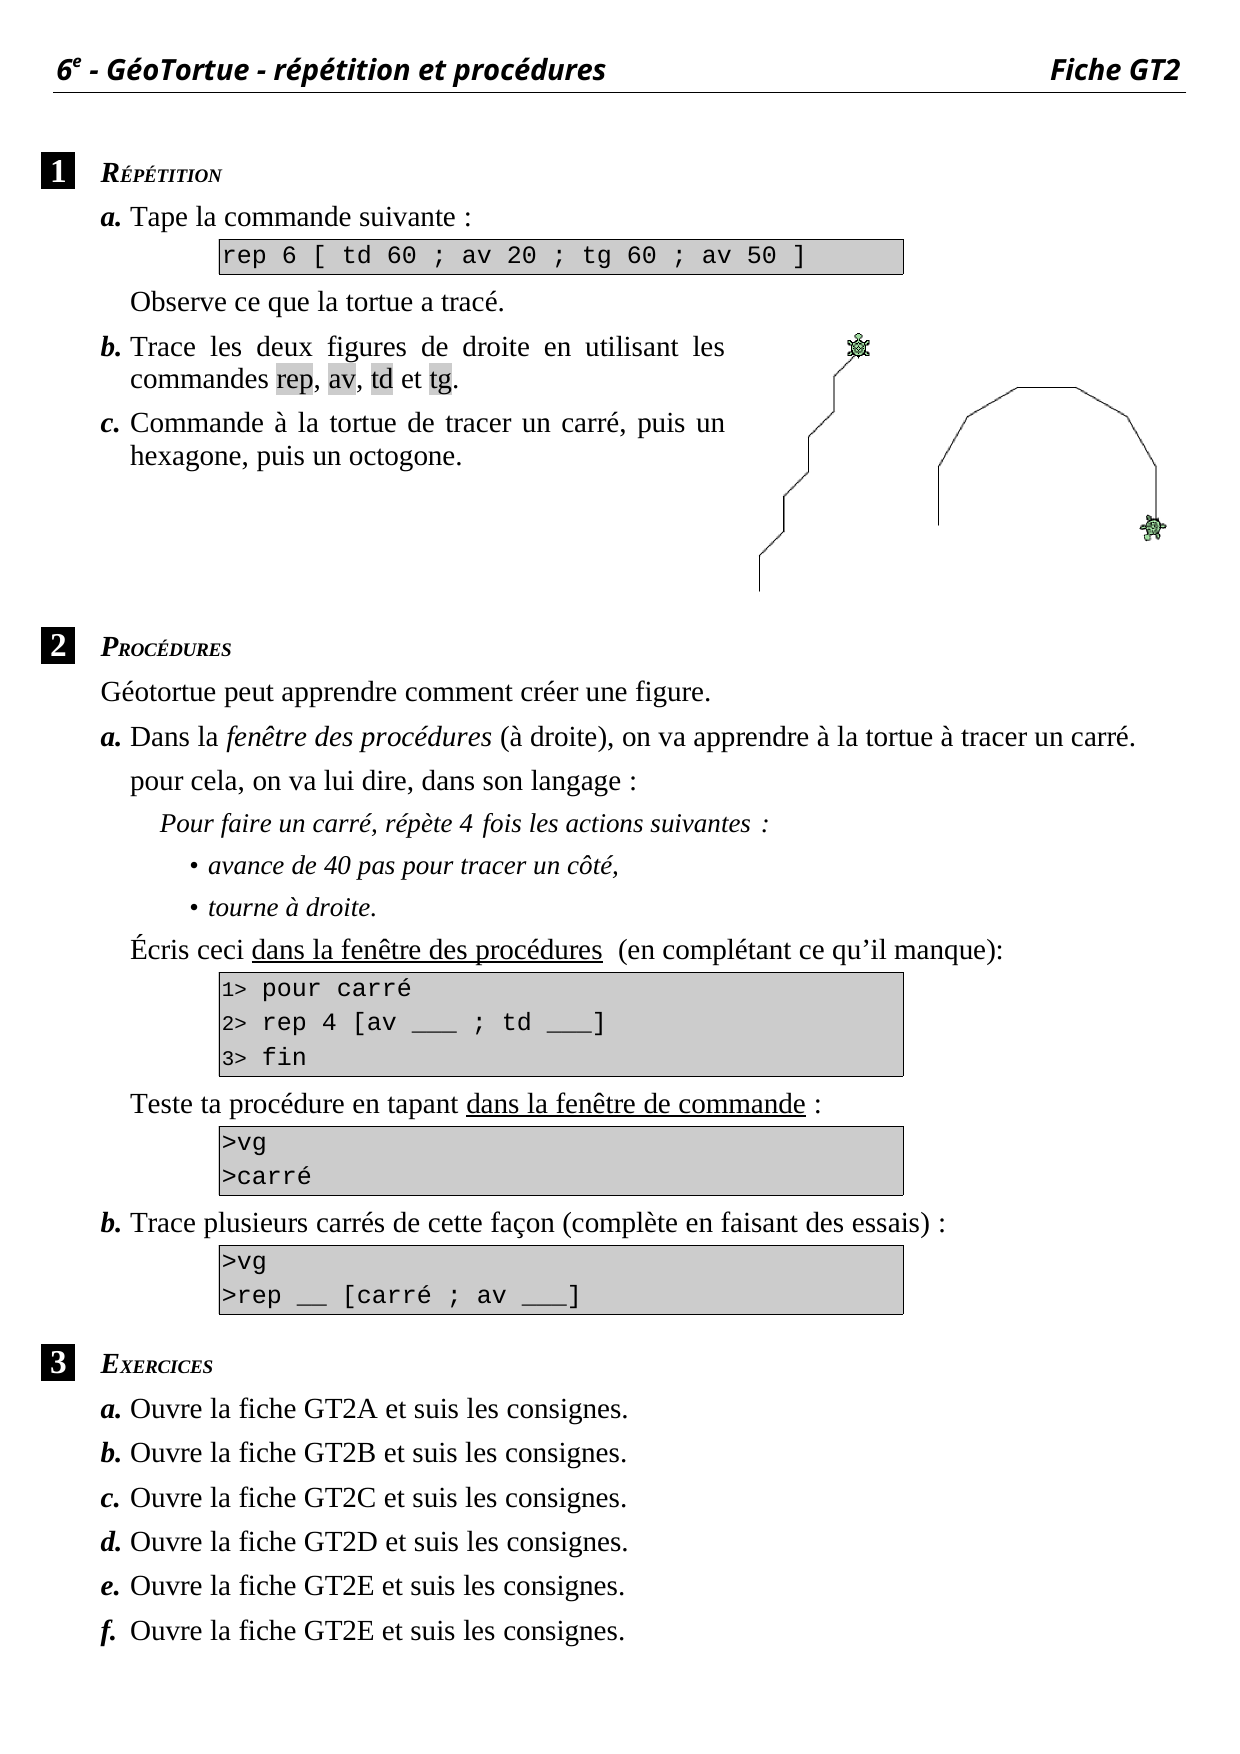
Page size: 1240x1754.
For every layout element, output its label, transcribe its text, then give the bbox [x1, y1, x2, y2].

text • avance de 40 pas pour tracer un côté, [159, 850, 1198, 880]
text d. Ouvre la fiche GT2D et suis les consignes. [100, 1525, 1198, 1558]
text a. Tape la commande suivante : [100, 201, 1198, 233]
text pour cela, on va lui dire, dans son langage : [100, 764, 1198, 797]
text 2> rep 4 [av ___ ; td ___] [220, 1007, 903, 1038]
picture [755, 330, 874, 598]
text Observe ce que la tortue a tracé. [100, 286, 1198, 318]
text >rep __ [carré ; av ___] [220, 1280, 903, 1314]
text 2 Procédures [41, 627, 1198, 664]
text f. Ouvre la fiche GT2E et suis les consignes. [100, 1614, 1198, 1646]
text b. Ouvre la fiche GT2B et suis les consignes. [100, 1437, 1198, 1469]
text • tourne à droite. [159, 892, 1198, 922]
text rep 6 [ td 60 ; av 20 ; tg 60 ; av 50 ] [220, 240, 903, 274]
text Géotortue peut apprendre comment créer une figure. [100, 676, 1198, 708]
picture [932, 383, 1169, 544]
text Teste ta procédure en tapant dans la fenêtre de commande : [100, 1087, 1198, 1120]
table_header [903, 318, 1198, 597]
text Écris ceci dans la fenêtre des procédures (en complétant ce qu’il manque): [100, 934, 1198, 966]
text >vg [220, 1127, 903, 1157]
text b. Trace plusieurs carrés de cette façon (complète en faisant des essais) : [100, 1207, 1198, 1239]
text a. Dans la fenêtre des procédures (à droite), on va apprendre à la tortue à tracer un carré. [100, 720, 1198, 752]
text a. Ouvre la fiche GT2A et suis les consignes. [100, 1392, 1198, 1425]
text c. Ouvre la fiche GT2C et suis les consignes. [100, 1481, 1198, 1513]
table_header [726, 318, 903, 597]
text 1 Répétition [41, 152, 1198, 189]
table_header b. Trace les deux figures de droite en utilisant les commandes rep, av, td et tg. c. Commande à la tortue de tracer un carré, puis un hexagone, puis un octogone. [41, 318, 726, 597]
text 1> pour carré [220, 973, 903, 1004]
text e. Ouvre la fiche GT2E et suis les consignes. [100, 1569, 1198, 1602]
text 3> fin [220, 1041, 903, 1076]
text >carré [220, 1160, 903, 1195]
text 3 Exercices [41, 1344, 1198, 1381]
text >vg [220, 1246, 903, 1277]
text Pour faire un carré, répète 4 fois les actions suivantes : [159, 808, 1198, 838]
